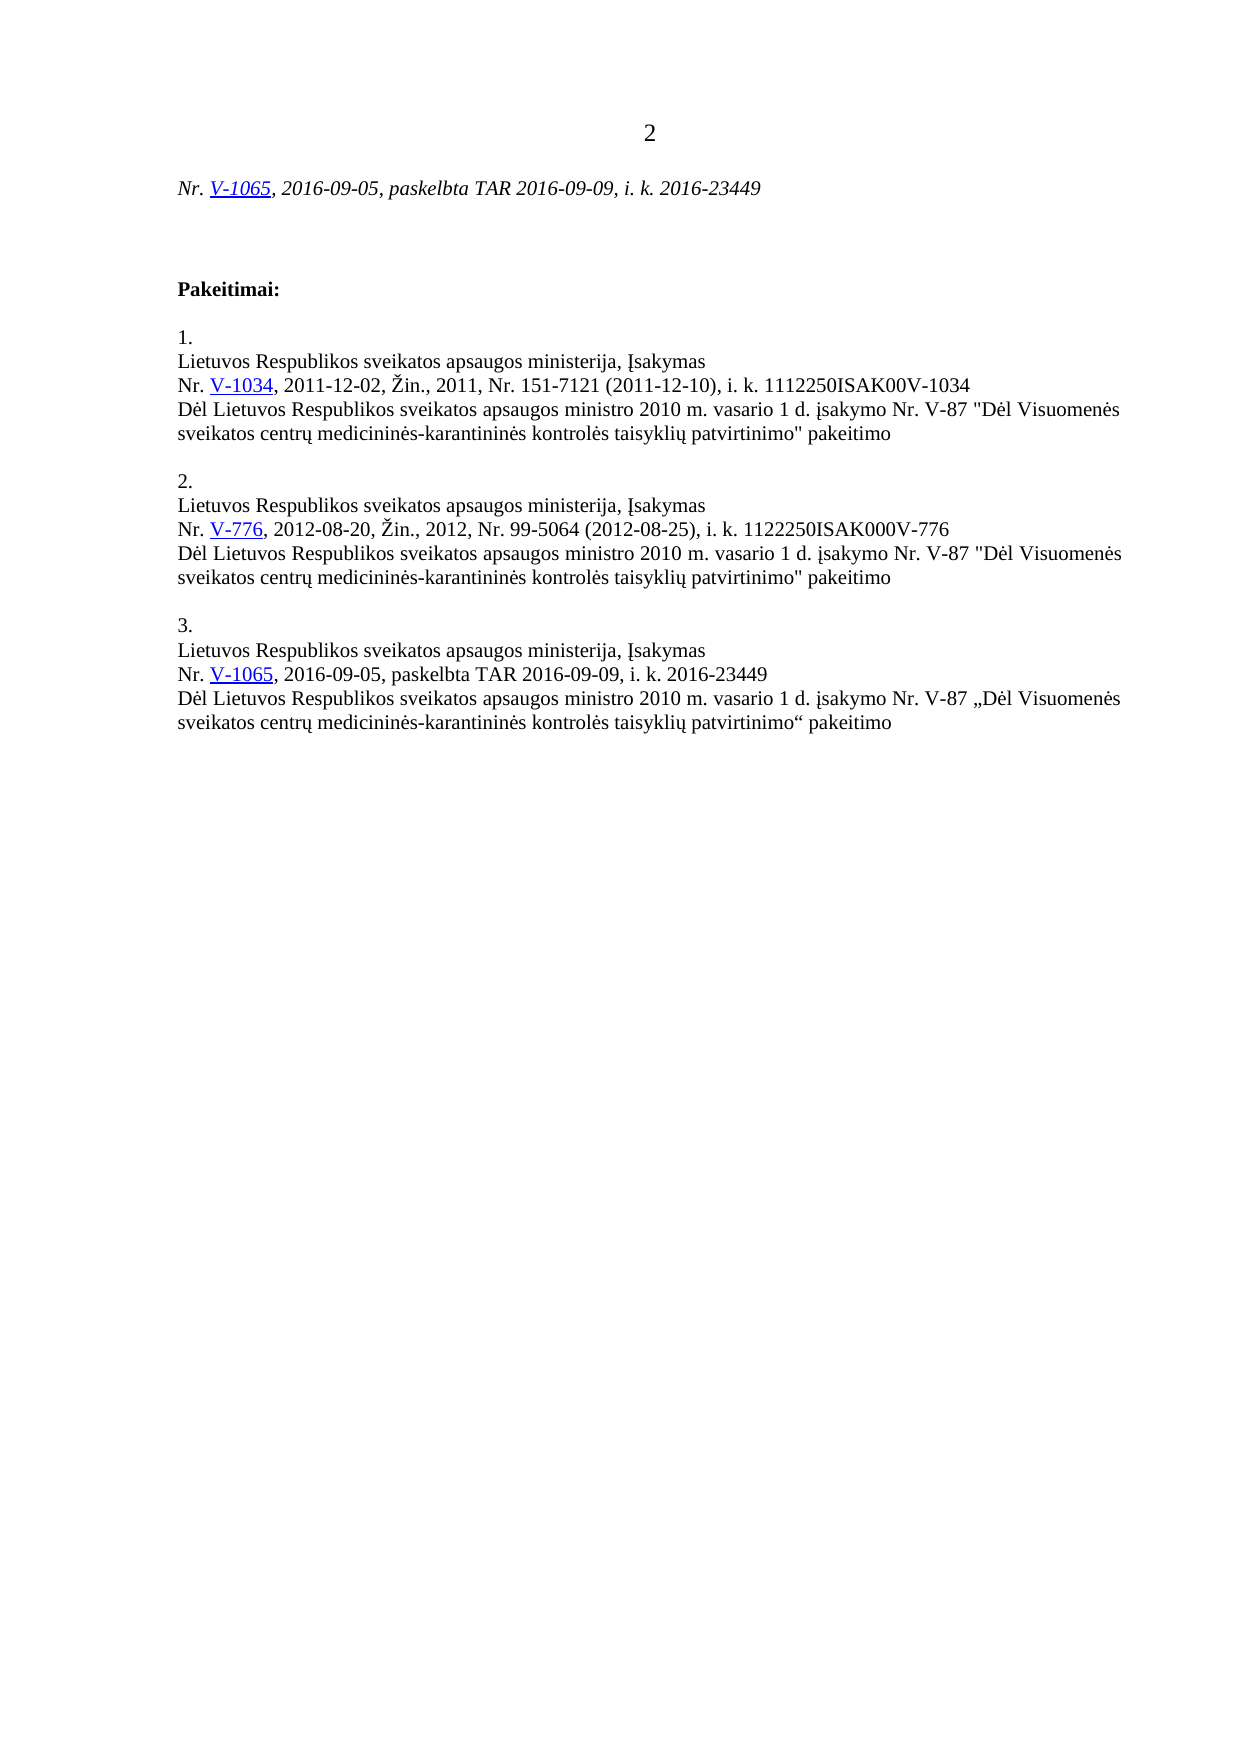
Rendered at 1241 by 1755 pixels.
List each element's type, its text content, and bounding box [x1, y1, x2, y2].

text Dėl Lietuvos Respublikos sveikatos apsaugos ministro 2010 m. vasario 1 d. įsakymo Nr. V-87 "Dėl Visuomenės sveikatos centrų medicininės-karantininės kontrolės taisyklių patvirtinimo" pakeitimo [177, 541, 1122, 589]
text 1. [177, 325, 1122, 349]
text Nr. V-1065, 2016-09-05, paskelbta TAR 2016-09-09, i. k. 2016-23449 [177, 662, 1122, 686]
text Dėl Lietuvos Respublikos sveikatos apsaugos ministro 2010 m. vasario 1 d. įsakymo Nr. V-87 "Dėl Visuomenės sveikatos centrų medicininės-karantininės kontrolės taisyklių patvirtinimo" pakeitimo [177, 397, 1122, 445]
text Lietuvos Respublikos sveikatos apsaugos ministerija, Įsakymas [177, 493, 1122, 517]
text Pakeitimai: [177, 277, 1122, 301]
text Lietuvos Respublikos sveikatos apsaugos ministerija, Įsakymas [177, 349, 1122, 373]
text Nr. V-1034, 2011-12-02, Žin., 2011, Nr. 151-7121 (2011-12-10), i. k. 1112250ISAK00V-1034 [177, 373, 1122, 397]
text 3. [177, 613, 1122, 637]
text Lietuvos Respublikos sveikatos apsaugos ministerija, Įsakymas [177, 637, 1122, 662]
text 2. [177, 469, 1122, 493]
text Nr. V-776, 2012-08-20, Žin., 2012, Nr. 99-5064 (2012-08-25), i. k. 1122250ISAK000V-776 [177, 517, 1122, 541]
text Nr. V-1065, 2016-09-05, paskelbta TAR 2016-09-09, i. k. 2016-23449 [177, 176, 1122, 200]
text Dėl Lietuvos Respublikos sveikatos apsaugos ministro 2010 m. vasario 1 d. įsakymo Nr. V-87 „Dėl Visuomenės sveikatos centrų medicininės-karantininės kontrolės taisyklių patvirtinimo“ pakeitimo [177, 686, 1122, 734]
